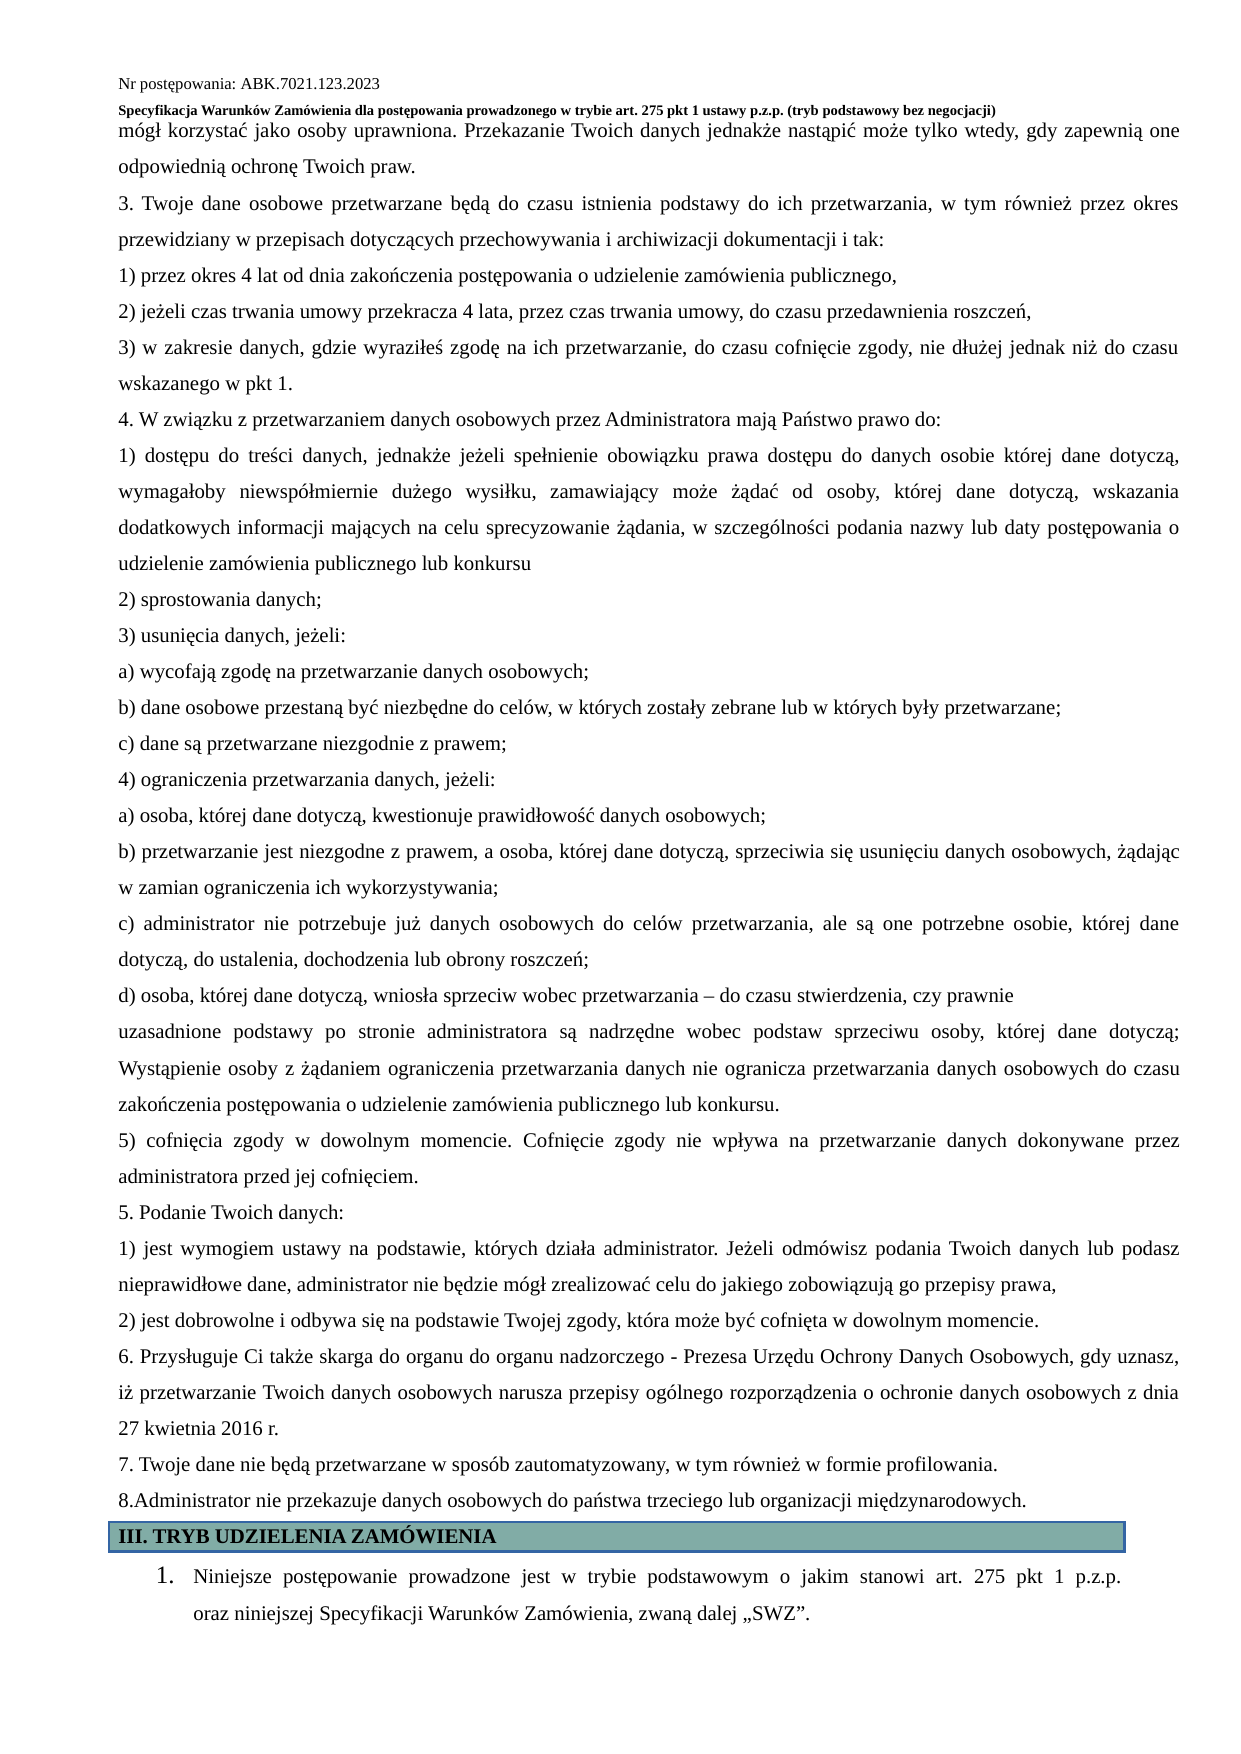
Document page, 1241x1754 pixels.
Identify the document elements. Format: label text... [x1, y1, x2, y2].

text a) osoba, której dane dotyczą, kwestionuje prawidłowość danych osobowych; [118, 803, 1181, 827]
text c) dane są przetwarzane niezgodnie z prawem; [118, 731, 1181, 755]
text 3) w zakresie danych, gdzie wyraziłeś zgodę na ich przetwarzanie, do czasu cofnięcie zgody, nie dłużej jednak niż do czasu wskazanego w pkt 1. [118, 335, 1181, 395]
text 2) jest dobrowolne i odbywa się na podstawie Twojej zgody, która może być cofnięta w dowolnym momencie. [118, 1308, 1181, 1332]
text 5) cofnięcia zgody w dowolnym momencie. Cofnięcie zgody nie wpływa na przetwarzanie danych dokonywane przez administratora przed jej cofnięciem. [118, 1128, 1181, 1188]
text 4) ograniczenia przetwarzania danych, jeżeli: [118, 767, 1181, 791]
text a) wycofają zgodę na przetwarzanie danych osobowych; [118, 659, 1181, 683]
text 3) usunięcia danych, jeżeli: [118, 623, 1181, 647]
text 2) jeżeli czas trwania umowy przekracza 4 lata, przez czas trwania umowy, do czasu przedawnienia roszczeń, [118, 299, 1181, 323]
list Niniejsze postępowanie prowadzone jest w trybie podstawowym o jakim stanowi art. 275 pkt 1 p.z.p. oraz niniejszej Specyfikacji Warunków Zamówienia, zwaną dalej „SWZ”. [156, 1560, 1122, 1625]
text 2) sprostowania danych; [118, 587, 1181, 611]
text d) osoba, której dane dotyczą, wniosła sprzeciw wobec przetwarzania – do czasu stwierdzenia, czy prawnie [118, 983, 1181, 1007]
text 1) dostępu do treści danych, jednakże jeżeli spełnienie obowiązku prawa dostępu do danych osobie której dane dotyczą, wymagałoby niewspółmiernie dużego wysiłku, zamawiający może żądać od osoby, której dane dotyczą, wskazania dodatkowych informacji mających na celu sprecyzowanie żądania, w szczególności podania nazwy lub daty postępowania o udzielenie zamówienia publicznego lub konkursu [118, 443, 1181, 575]
text 1) jest wymogiem ustawy na podstawie, których działa administrator. Jeżeli odmówisz podania Twoich danych lub podasz nieprawidłowe dane, administrator nie będzie mógł zrealizować celu do jakiego zobowiązują go przepisy prawa, [118, 1236, 1181, 1296]
text 5. Podanie Twoich danych: [118, 1200, 1181, 1224]
text 3. Twoje dane osobowe przetwarzane będą do czasu istnienia podstawy do ich przetwarzania, w tym również przez okres przewidziany w przepisach dotyczących przechowywania i archiwizacji dokumentacji i tak: [118, 191, 1181, 251]
text uzasadnione podstawy po stronie administratora są nadrzędne wobec podstaw sprzeciwu osoby, której dane dotyczą; Wystąpienie osoby z żądaniem ograniczenia przetwarzania danych nie ogranicza przetwarzania danych osobowych do czasu zakończenia postępowania o udzielenie zamówienia publicznego lub konkursu. [118, 1019, 1181, 1116]
text 1) przez okres 4 lat od dnia zakończenia postępowania o udzielenie zamówienia publicznego, [118, 263, 1181, 287]
text 6. Przysługuje Ci także skarga do organu do organu nadzorczego - Prezesa Urzędu Ochrony Danych Osobowych, gdy uznasz, iż przetwarzanie Twoich danych osobowych narusza przepisy ogólnego rozporządzenia o ochronie danych osobowych z dnia 27 kwietnia 2016 r. [118, 1344, 1181, 1440]
text mógł korzystać jako osoby uprawniona. Przekazanie Twoich danych jednakże nastąpić może tylko wtedy, gdy zapewnią one odpowiednią ochronę Twoich praw. [118, 118, 1181, 178]
text c) administrator nie potrzebuje już danych osobowych do celów przetwarzania, ale są one potrzebne osobie, której dane dotyczą, do ustalenia, dochodzenia lub obrony roszczeń; [118, 911, 1181, 971]
text b) dane osobowe przestaną być niezbędne do celów, w których zostały zebrane lub w których były przetwarzane; [118, 695, 1181, 719]
text 7. Twoje dane nie będą przetwarzane w sposób zautomatyzowany, w tym również w formie profilowania. [118, 1452, 1181, 1476]
text 8.Administrator nie przekazuje danych osobowych do państwa trzeciego lub organizacji międzynarodowych. [118, 1488, 1181, 1512]
text b) przetwarzanie jest niezgodne z prawem, a osoba, której dane dotyczą, sprzeciwia się usunięciu danych osobowych, żądając w zamian ograniczenia ich wykorzystywania; [118, 839, 1181, 899]
text 4. W związku z przetwarzaniem danych osobowych przez Administratora mają Państwo prawo do: [118, 407, 1181, 431]
